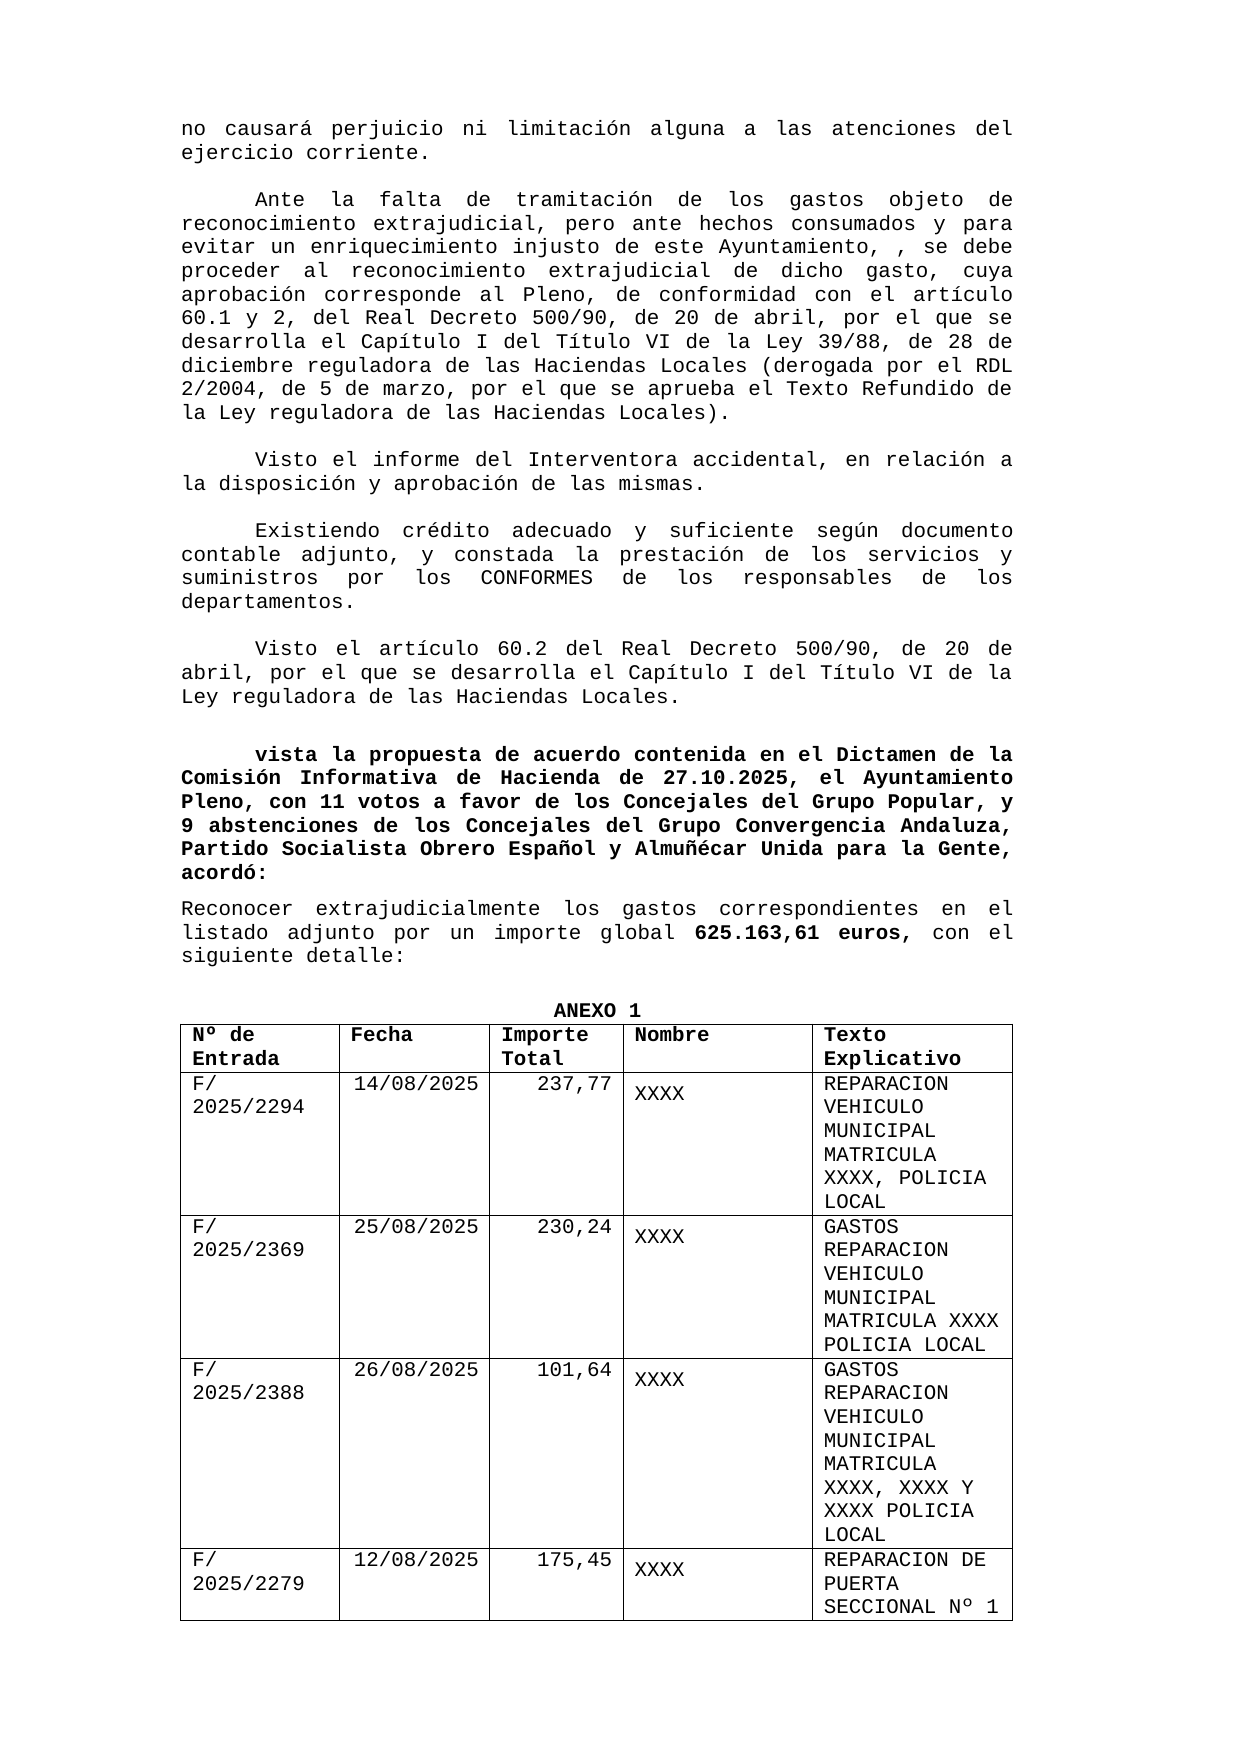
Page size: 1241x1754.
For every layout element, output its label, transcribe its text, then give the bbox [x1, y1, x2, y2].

table_cell 175,45 [490, 1549, 623, 1620]
table_cell 237,77 [490, 1073, 623, 1215]
text Existiendo crédito adecuado y suficiente según documento contable adjunto, y constada la prestación de los servicios y suministros por los CONFORMES de los responsables de los departamentos. [181, 520, 1013, 615]
table_header Importe Total [490, 1025, 623, 1072]
table_cell F/2025/2294 [181, 1073, 339, 1215]
table_cell GASTOS REPARACION VEHICULO MUNICIPAL MATRICULA XXXX POLICIA LOCAL [813, 1216, 1012, 1358]
table_cell XXXX [624, 1216, 812, 1358]
table_header Texto Explicativo [813, 1025, 1012, 1072]
table_cell 101,64 [490, 1359, 623, 1548]
table_cell 26/08/2025 [340, 1359, 489, 1548]
table_cell XXXX [624, 1549, 812, 1620]
table_cell F/2025/2369 [181, 1216, 339, 1358]
table_cell XXXX [624, 1073, 812, 1215]
table_cell 25/08/2025 [340, 1216, 489, 1358]
text Reconocer extrajudicialmente los gastos correspondientes en el listado adjunto por un importe global 625.163,61 euros, con el siguiente detalle: [181, 898, 1013, 969]
table_cell REPARACION VEHICULO MUNICIPAL MATRICULA XXXX, POLICIA LOCAL [813, 1073, 1012, 1215]
text vista la propuesta de acuerdo contenida en el Dictamen de la Comisión Informativa de Hacienda de 27.10.2025, el Ayuntamiento Pleno, con 11 votos a favor de los Concejales del Grupo Popular, y 9 abstenciones de los Concejales del Grupo Convergencia Andaluza, Partido Socialista Obrero Español y Almuñécar Unida para la Gente, acordó: [181, 744, 1013, 886]
table_header Nº de Entrada [181, 1025, 339, 1072]
text no causará perjuicio ni limitación alguna a las atenciones del ejercicio corriente. [181, 118, 1013, 165]
table_cell 230,24 [490, 1216, 623, 1358]
table_header Fecha [340, 1025, 489, 1072]
text Visto el artículo 60.2 del Real Decreto 500/90, de 20 de abril, por el que se desarrolla el Capítulo I del Título VI de la Ley reguladora de las Haciendas Locales. [181, 638, 1013, 709]
text Visto el informe del Interventora accidental, en relación a la disposición y aprobación de las mismas. [181, 449, 1013, 496]
text ANEXO 1 [181, 1000, 1013, 1023]
table_cell F/2025/2388 [181, 1359, 339, 1548]
table_cell REPARACION DE PUERTA SECCIONAL Nº 1 [813, 1549, 1012, 1620]
table_cell F/2025/2279 [181, 1549, 339, 1620]
table_header Nombre [624, 1025, 812, 1072]
table_cell XXXX [624, 1359, 812, 1548]
text Ante la falta de tramitación de los gastos objeto de reconocimiento extrajudicial, pero ante hechos consumados y para evitar un enriquecimiento injusto de este Ayuntamiento, , se debe proceder al reconocimiento extrajudicial de dicho gasto, cuya aprobación corresponde al Pleno, de conformidad con el artículo 60.1 y 2, del Real Decreto 500/90, de 20 de abril, por el que se desarrolla el Capítulo I del Título VI de la Ley 39/88, de 28 de diciembre reguladora de las Haciendas Locales (derogada por el RDL 2/2004, de 5 de marzo, por el que se aprueba el Texto Refundido de la Ley reguladora de las Haciendas Locales). [181, 189, 1013, 426]
table_cell 12/08/2025 [340, 1549, 489, 1620]
table_cell GASTOS REPARACION VEHICULO MUNICIPAL MATRICULA XXXX, XXXX Y XXXX POLICIA LOCAL [813, 1359, 1012, 1548]
table_cell 14/08/2025 [340, 1073, 489, 1215]
